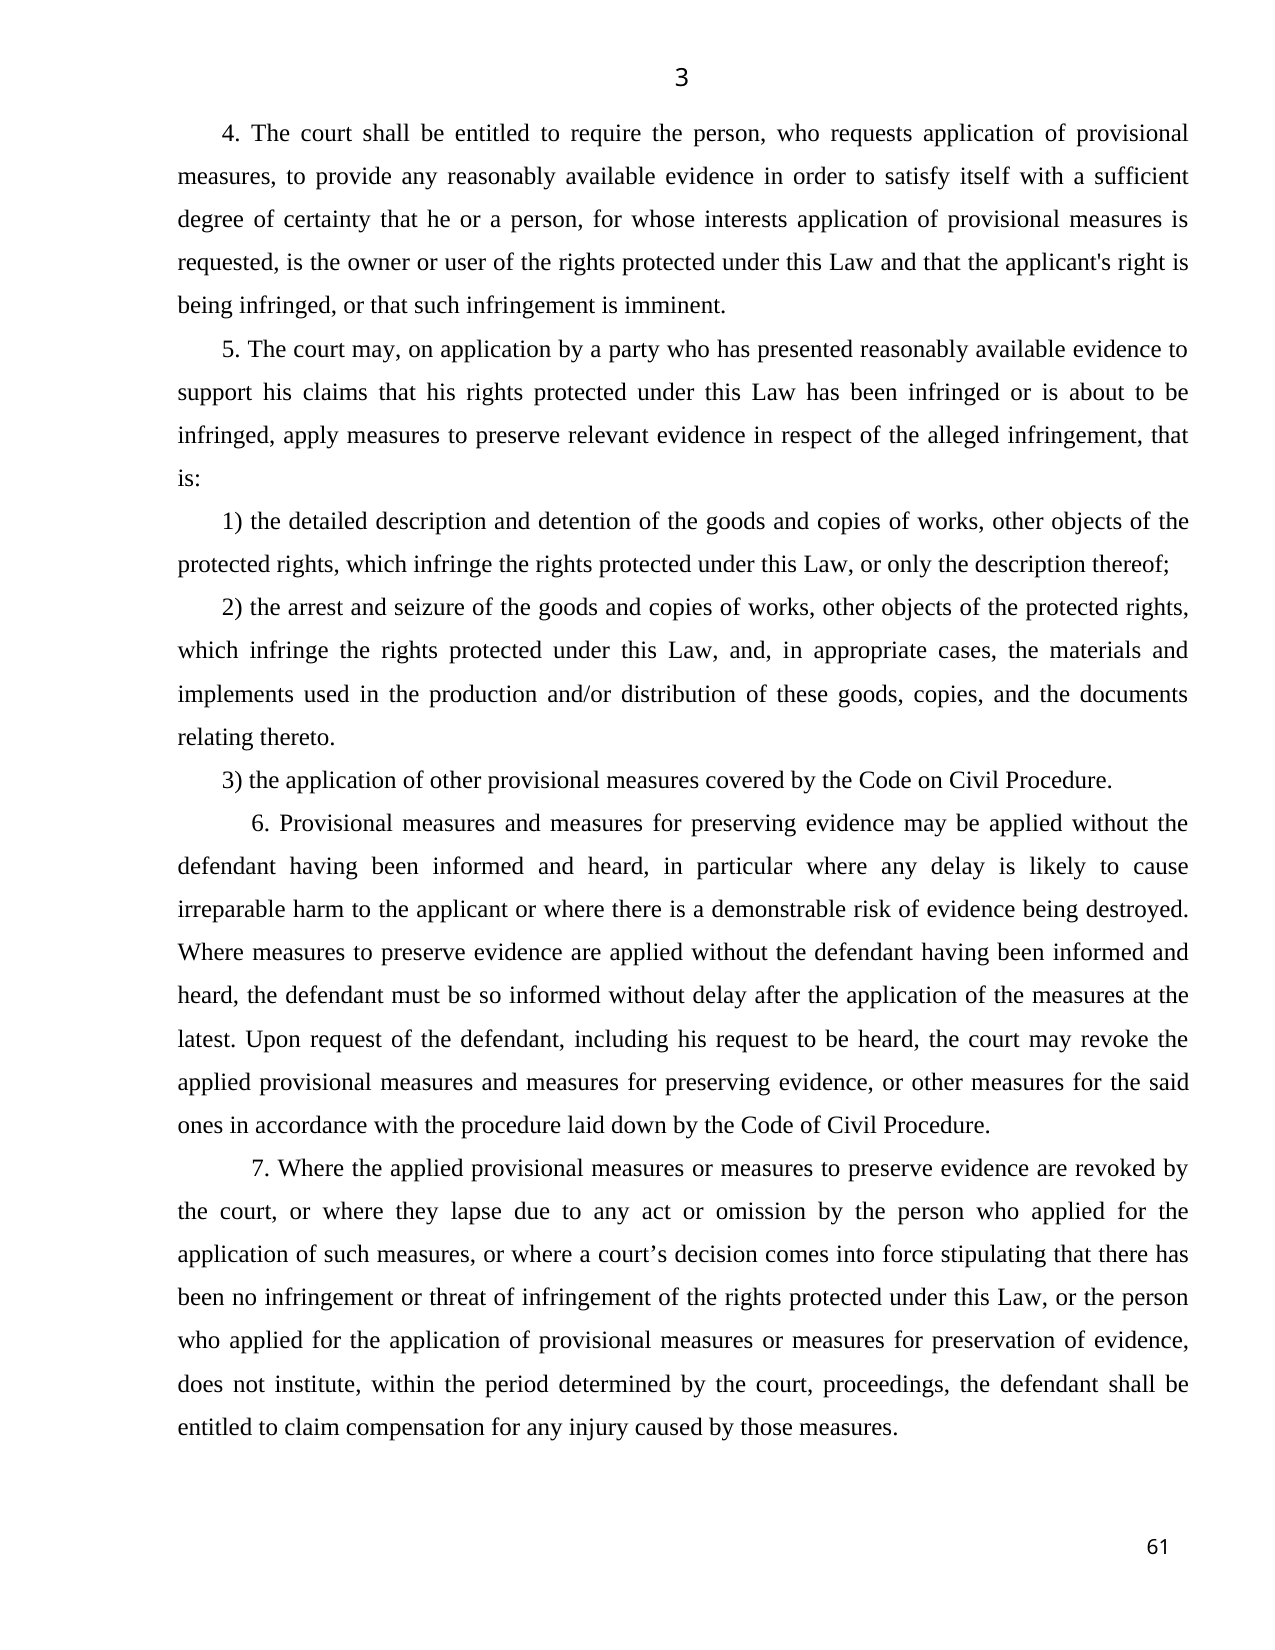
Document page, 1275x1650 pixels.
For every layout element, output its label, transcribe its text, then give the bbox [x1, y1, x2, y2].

text 6. Provisional measures and measures for preserving evidence may be applied without the defendant having been informed and heard, in particular where any delay is likely to cause irreparable harm to the applicant or where there is a demonstrable risk of evidence being destroyed. Where measures to preserve evidence are applied without the defendant having been informed and heard, the defendant must be so informed without delay after the application of the measures at the latest. Upon request of the defendant, including his request to be heard, the court may revoke the applied provisional measures and measures for preserving evidence, or other measures for the said ones in accordance with the procedure laid down by the Code of Civil Procedure. [177, 808, 1190, 1139]
text 5. The court may, on application by a party who has presented reasonably available evidence to support his claims that his rights protected under this Law has been infringed or is about to be infringed, apply measures to preserve relevant evidence in respect of the alleged infringement, that is: [177, 334, 1190, 492]
text 3) the application of other provisional measures covered by the Code on Civil Procedure. [177, 765, 1190, 794]
text 1) the detailed description and detention of the goods and copies of works, other objects of the protected rights, which infringe the rights protected under this Law, or only the description thereof; [177, 506, 1190, 578]
text 2) the arrest and seizure of the goods and copies of works, other objects of the protected rights, which infringe the rights protected under this Law, and, in appropriate cases, the materials and implements used in the production and/or distribution of these goods, copies, and the documents relating thereto. [177, 592, 1190, 751]
text 4. The court shall be entitled to require the person, who requests application of provisional measures, to provide any reasonably available evidence in order to satisfy itself with a sufficient degree of certainty that he or a person, for whose interests application of provisional measures is requested, is the owner or user of the rights protected under this Law and that the applicant's right is being infringed, or that such infringement is imminent. [177, 118, 1190, 319]
text 7. Where the applied provisional measures or measures to preserve evidence are revoked by the court, or where they lapse due to any act or omission by the person who applied for the application of such measures, or where a court’s decision comes into force stipulating that there has been no infringement or threat of infringement of the rights protected under this Law, or the person who applied for the application of provisional measures or measures for preservation of evidence, does not institute, within the period determined by the court, proceedings, the defendant shall be entitled to claim compensation for any injury caused by those measures. [177, 1153, 1190, 1441]
